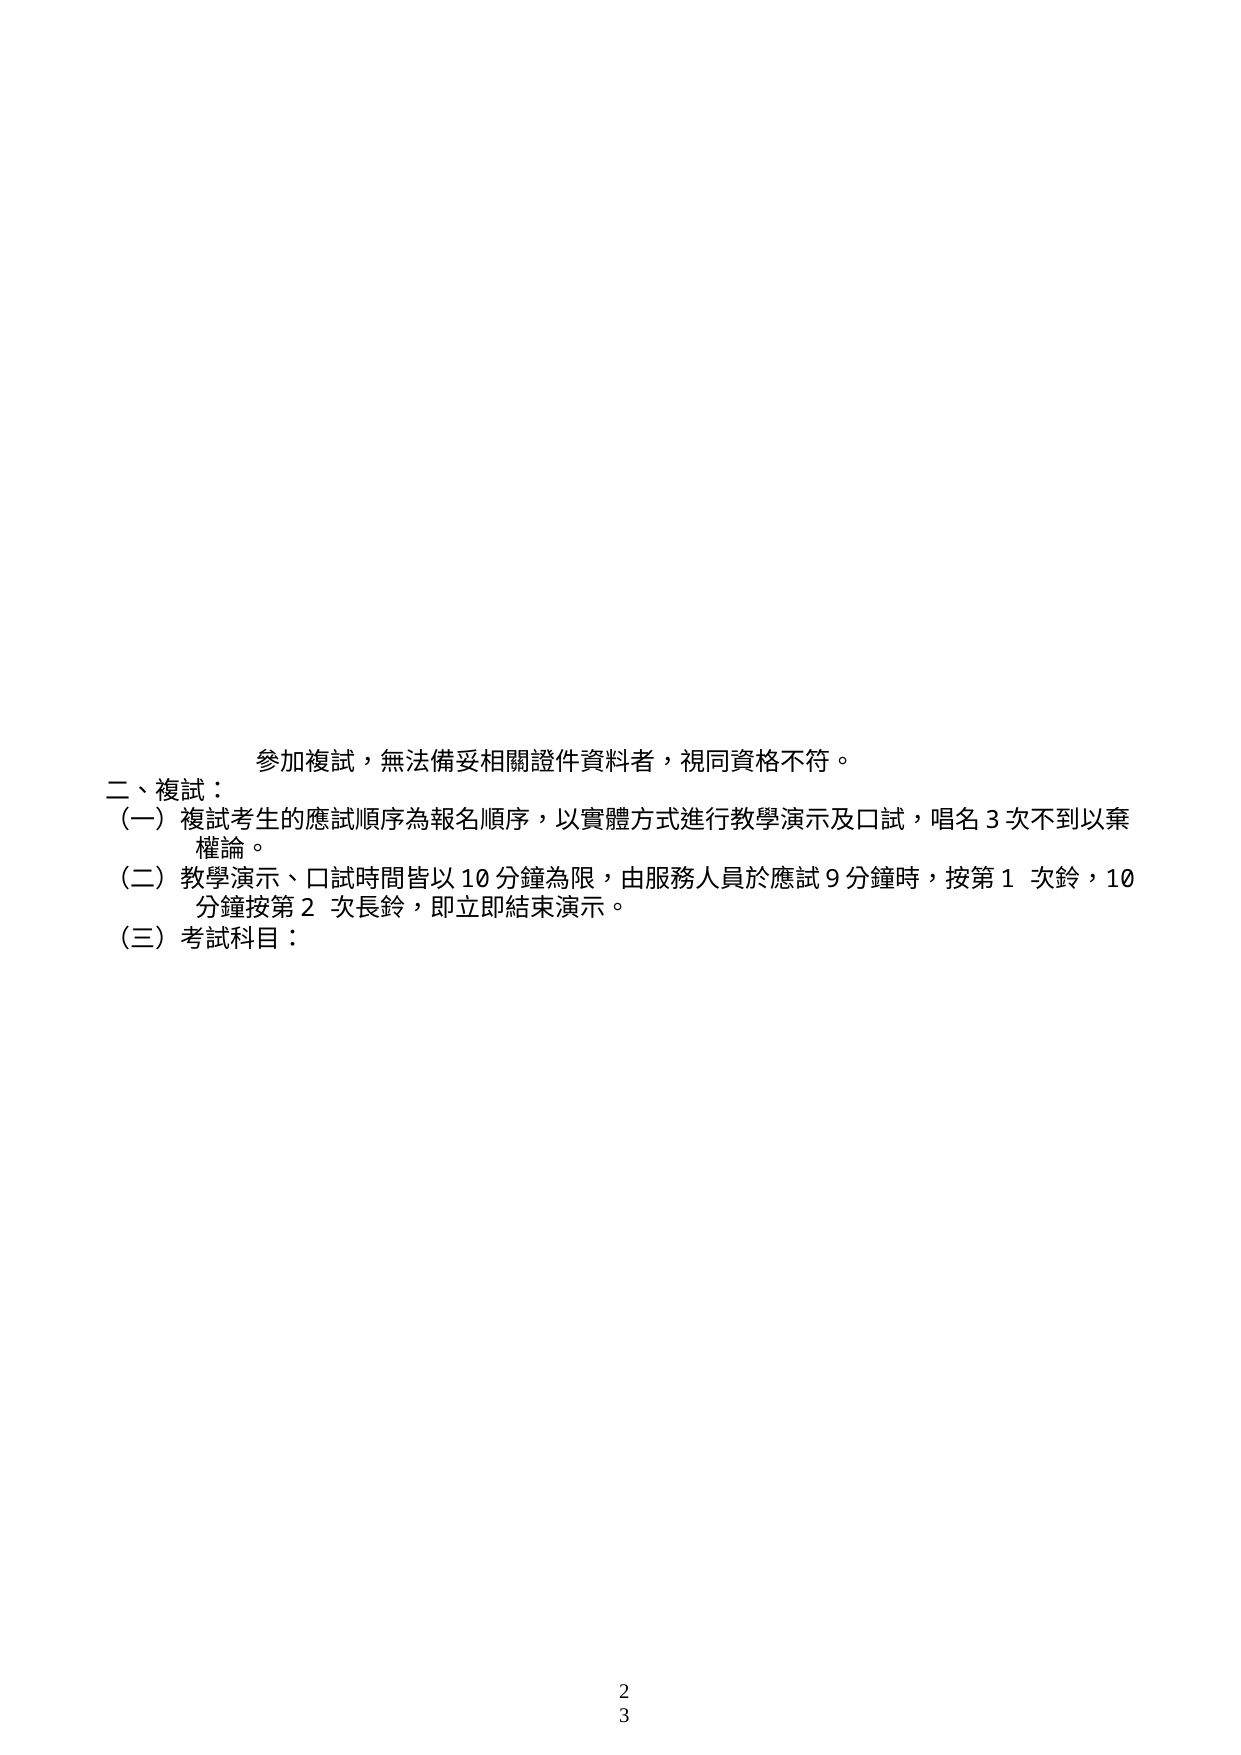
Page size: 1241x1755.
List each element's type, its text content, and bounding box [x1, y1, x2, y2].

text 參加複試，無法備妥相關證件資料者，視同資格不符。 [75, 747, 1165, 776]
text 分鐘按第2 次長鈴，即立即結束演示。 [75, 893, 1165, 922]
text （三）考試科目： [75, 922, 1165, 953]
text 權論。 [75, 834, 1165, 864]
text 二、複試： [75, 776, 1165, 805]
text （一）複試考生的應試順序為報名順序，以實體方式進行教學演示及口試，唱名3次不到以棄 [75, 805, 1165, 834]
text （二）教學演示、口試時間皆以10分鐘為限，由服務人員於應試9分鐘時，按第1 次鈴，10 [75, 864, 1165, 893]
